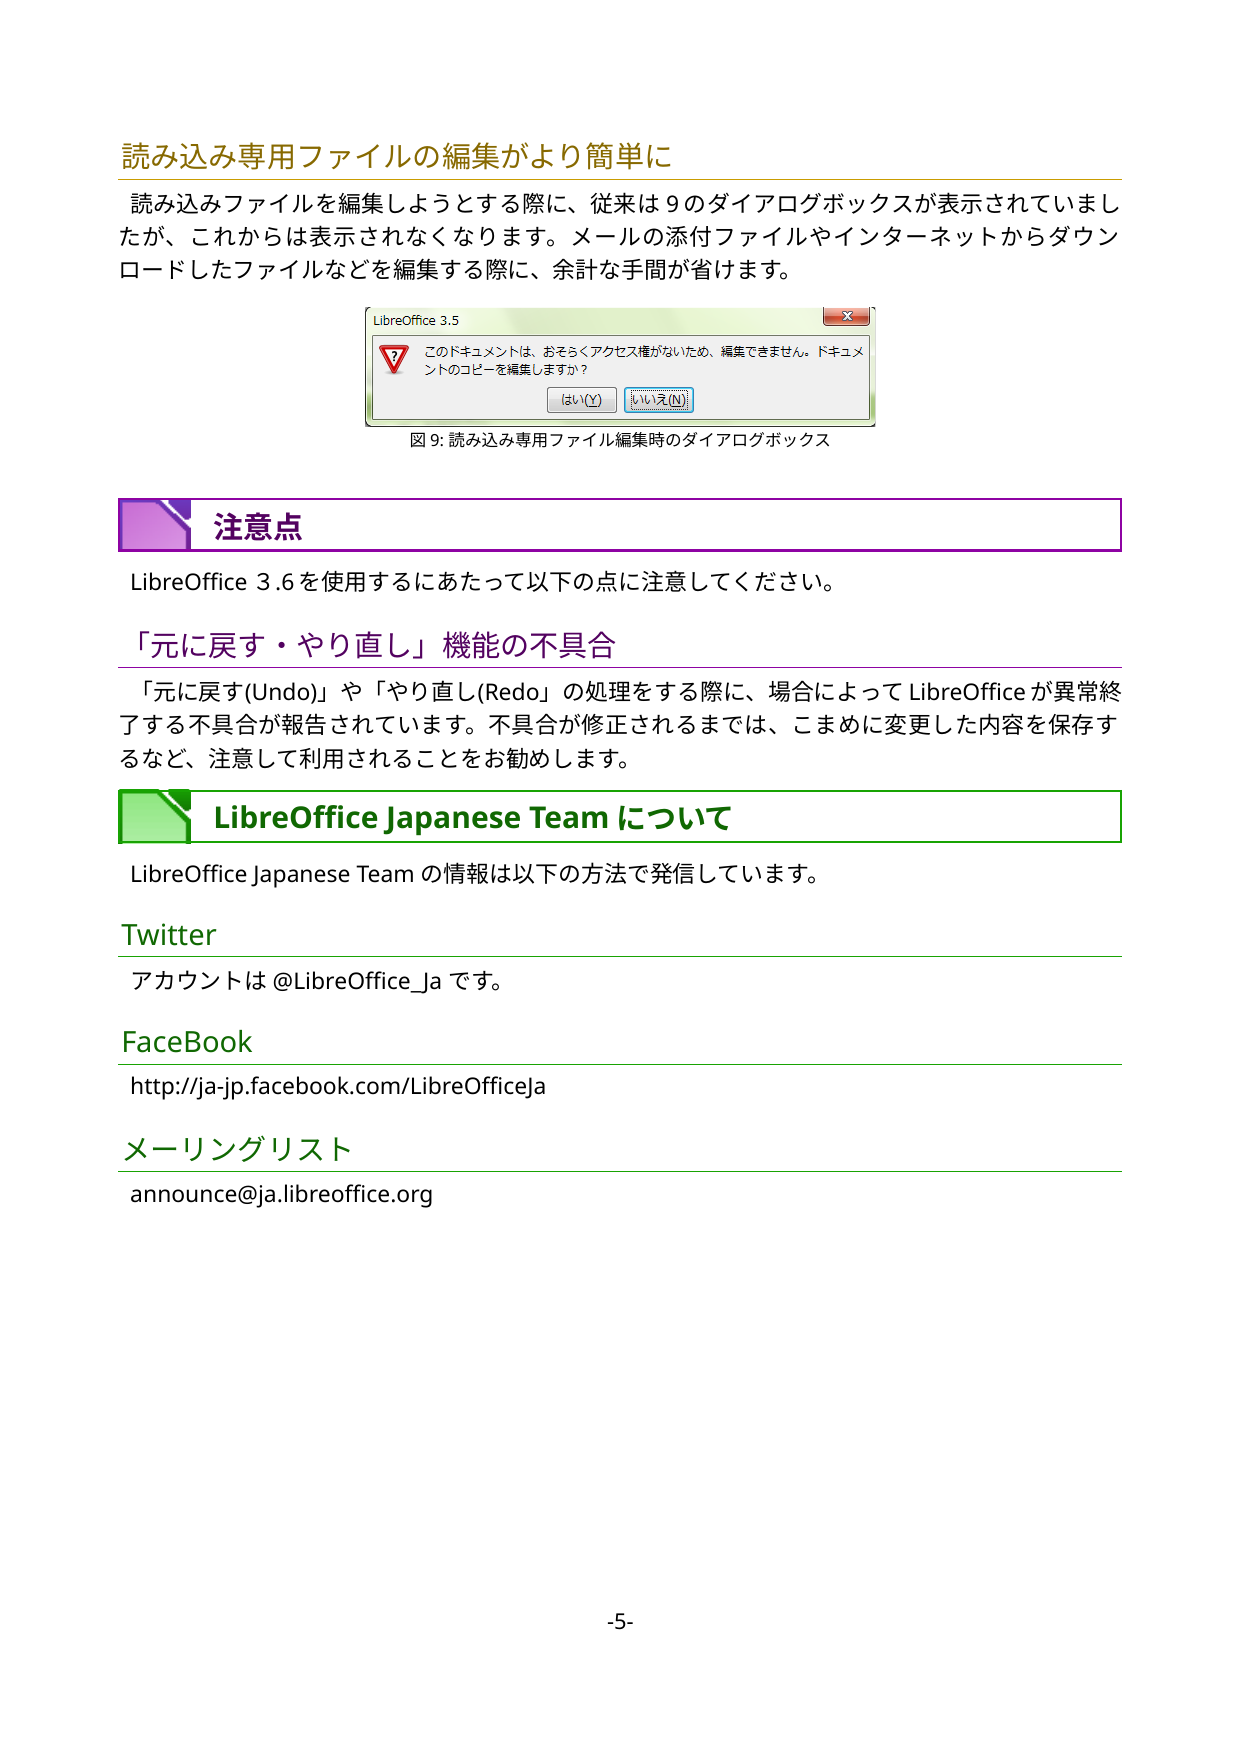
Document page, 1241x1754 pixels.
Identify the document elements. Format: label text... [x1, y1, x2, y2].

text 「元に戻す(Undo)」や「やり直し(Redo」の処理をする際に、場合によってLibreOfficeが異常終了する不具合が報告されています。不具合が修正されるまでは、こまめに変更した内容を保存するなど、注意して利用されることをお勧めします。 [118, 674, 1122, 774]
subtitle 読み込み専用ファイルの編集がより簡単に [118, 131, 1122, 179]
text 読み込みファイルを編集しようとする際に、従来は図 9のダイアログボックスが表示されていましたが、これからは表示されなくなります。メールの添付ファイルやインターネットからダウンロードしたファイルなどを編集する際に、余計な手間が省けます。 [118, 186, 1122, 286]
text announce@ja.libreoffice.org [118, 1178, 1122, 1209]
text LibreOffice Japanese Team の情報は以下の方法で発信しています。 [118, 856, 1122, 889]
subtitle 「元に戻す・やり直し」機能の不具合 [118, 619, 1122, 667]
subtitle 注意点 [120, 500, 1120, 549]
text 図 9: 読み込み専用ファイル編集時のダイアログボックス [365, 427, 875, 451]
picture [365, 307, 876, 427]
subtitle FaceBook [118, 1018, 1122, 1064]
text LibreOffice３.6を使用するにあたって以下の点に注意してください。 [118, 564, 1122, 597]
subtitle LibreOffice Japanese Teamについて [120, 792, 1120, 841]
subtitle Twitter [118, 911, 1122, 956]
text アカウントは @LibreOffice_Ja です。 [118, 963, 1122, 996]
subtitle メーリングリスト [118, 1123, 1122, 1171]
text http://ja-jp.facebook.com/LibreOfficeJa [118, 1070, 1122, 1101]
